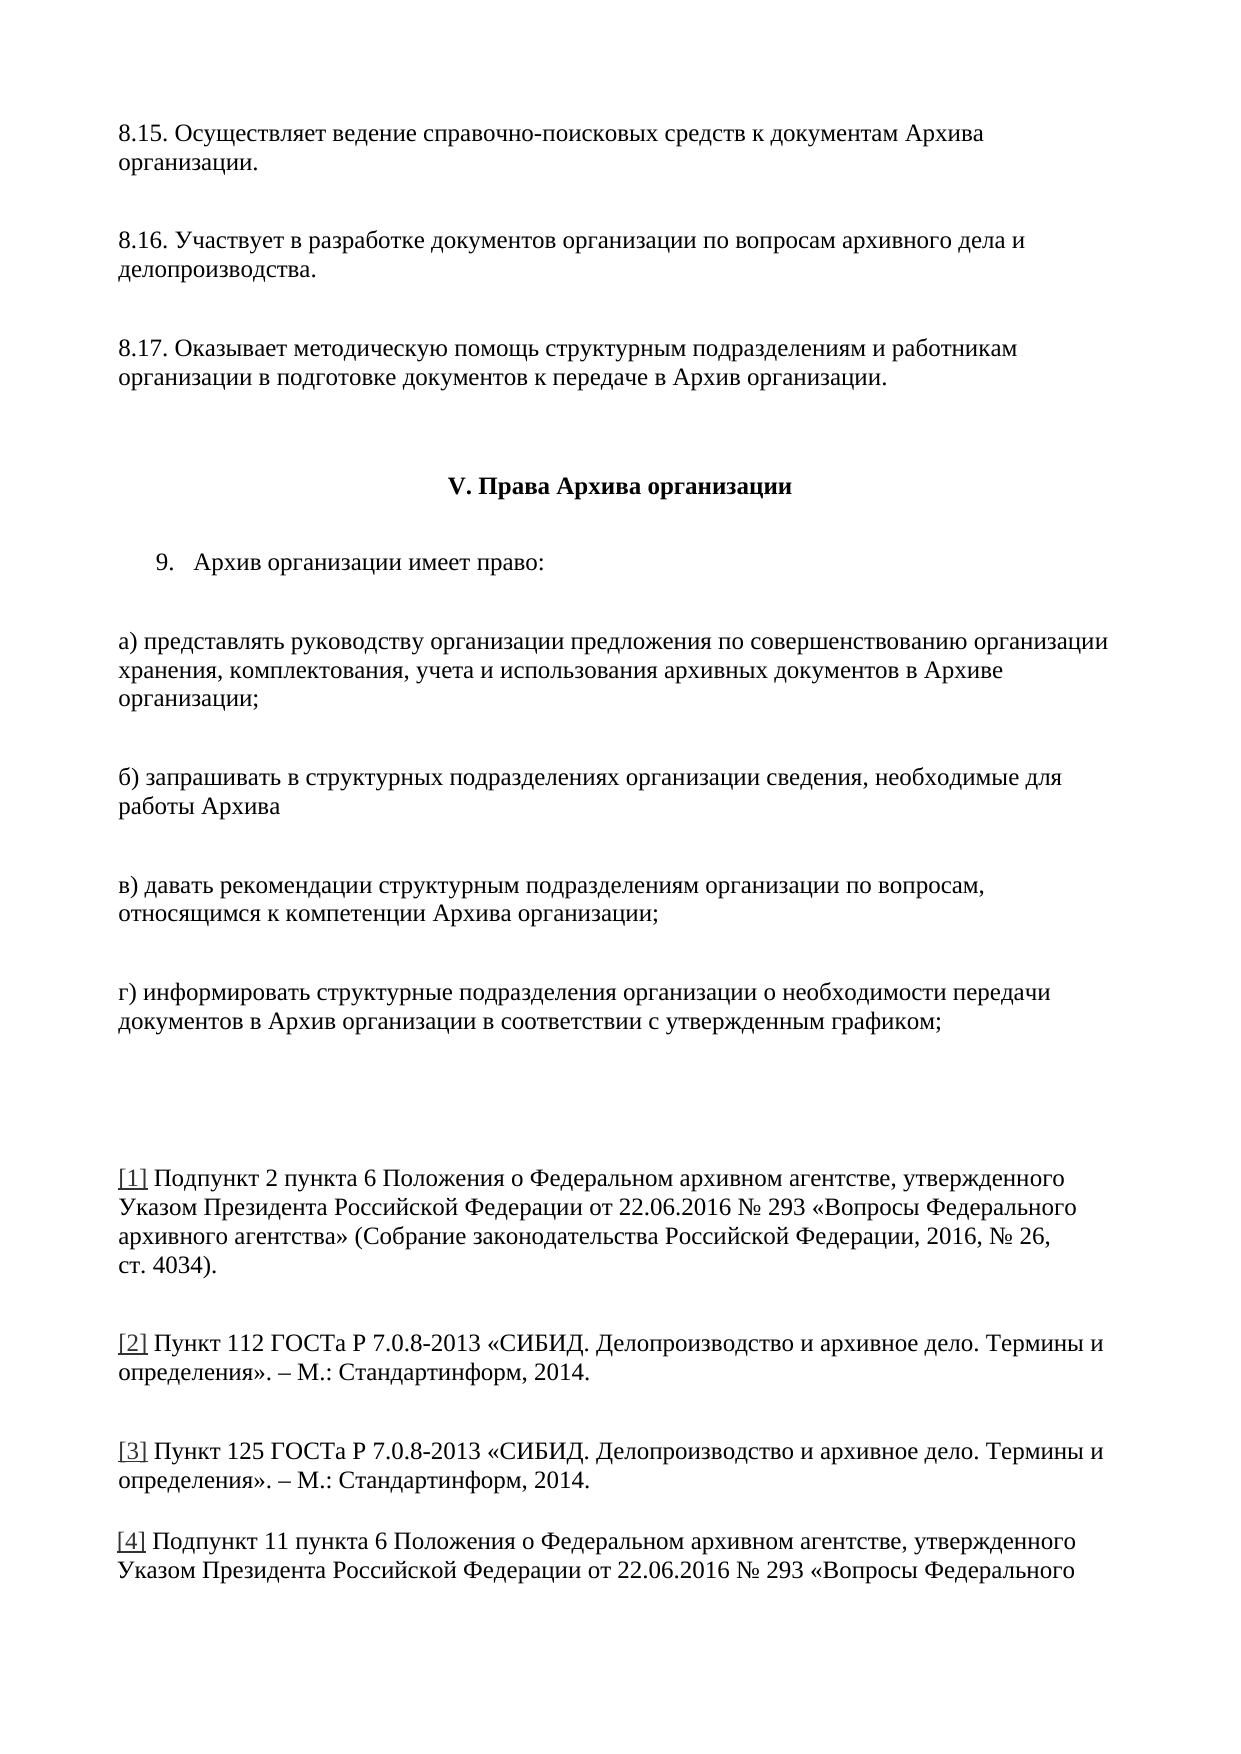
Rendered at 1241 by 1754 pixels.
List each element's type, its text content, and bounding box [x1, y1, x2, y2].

text [4] Подпункт 11 пункта 6 Положения о Федеральном архивном агентстве, утвержденного Указом Президента Российской Федерации от 22.06.2016 № 293 «Вопросы Федерального [117, 1526, 1122, 1584]
text а) представлять руководству организации предложения по совершенствованию организации хранения, комплектования, учета и использования архивных документов в Архиве организации; [118, 626, 1122, 712]
text 8.16. Участвует в разработке документов организации по вопросам архивного дела и делопроизводства. [118, 226, 1122, 283]
text [1] Подпункт 2 пункта 6 Положения о Федеральном архивном агентстве, утвержденного Указом Президента Российской Федерации от 22.06.2016 № 293 «Вопросы Федерального архивного агентства» (Собрание законодательства Российской Федерации, 2016, № 26, ст. 4034). [118, 1163, 1122, 1278]
text V. Права Архива организации [118, 467, 1122, 499]
text г) информировать структурные подразделения организации о необходимости передачи документов в Архив организации в соответствии с утвержденным графиком; [118, 977, 1122, 1035]
text б) запрашивать в структурных подразделениях организации сведения, необходимые для работы Архива [118, 762, 1122, 820]
text [3] Пункт 125 ГОСТа Р 7.0.8-2013 «СИБИД. Делопроизводство и архивное дело. Термины и определения». – М.: Стандартинформ, 2014. [118, 1436, 1122, 1493]
list Архив организации имеет право: [156, 547, 1122, 576]
text 8.17. Оказывает методическую помощь структурным подразделениям и работникам организации в подготовке документов к передаче в Архив организации. [118, 333, 1122, 419]
text [2] Пункт 112 ГОСТа Р 7.0.8-2013 «СИБИД. Делопроизводство и архивное дело. Термины и определения». – М.: Стандартинформ, 2014. [118, 1328, 1122, 1386]
text в) давать рекомендации структурным подразделениям организации по вопросам, относящимся к компетенции Архива организации; [118, 870, 1122, 927]
text 8.15. Осуществляет ведение справочно-поисковых средств к документам Архива организации. [118, 118, 1122, 176]
